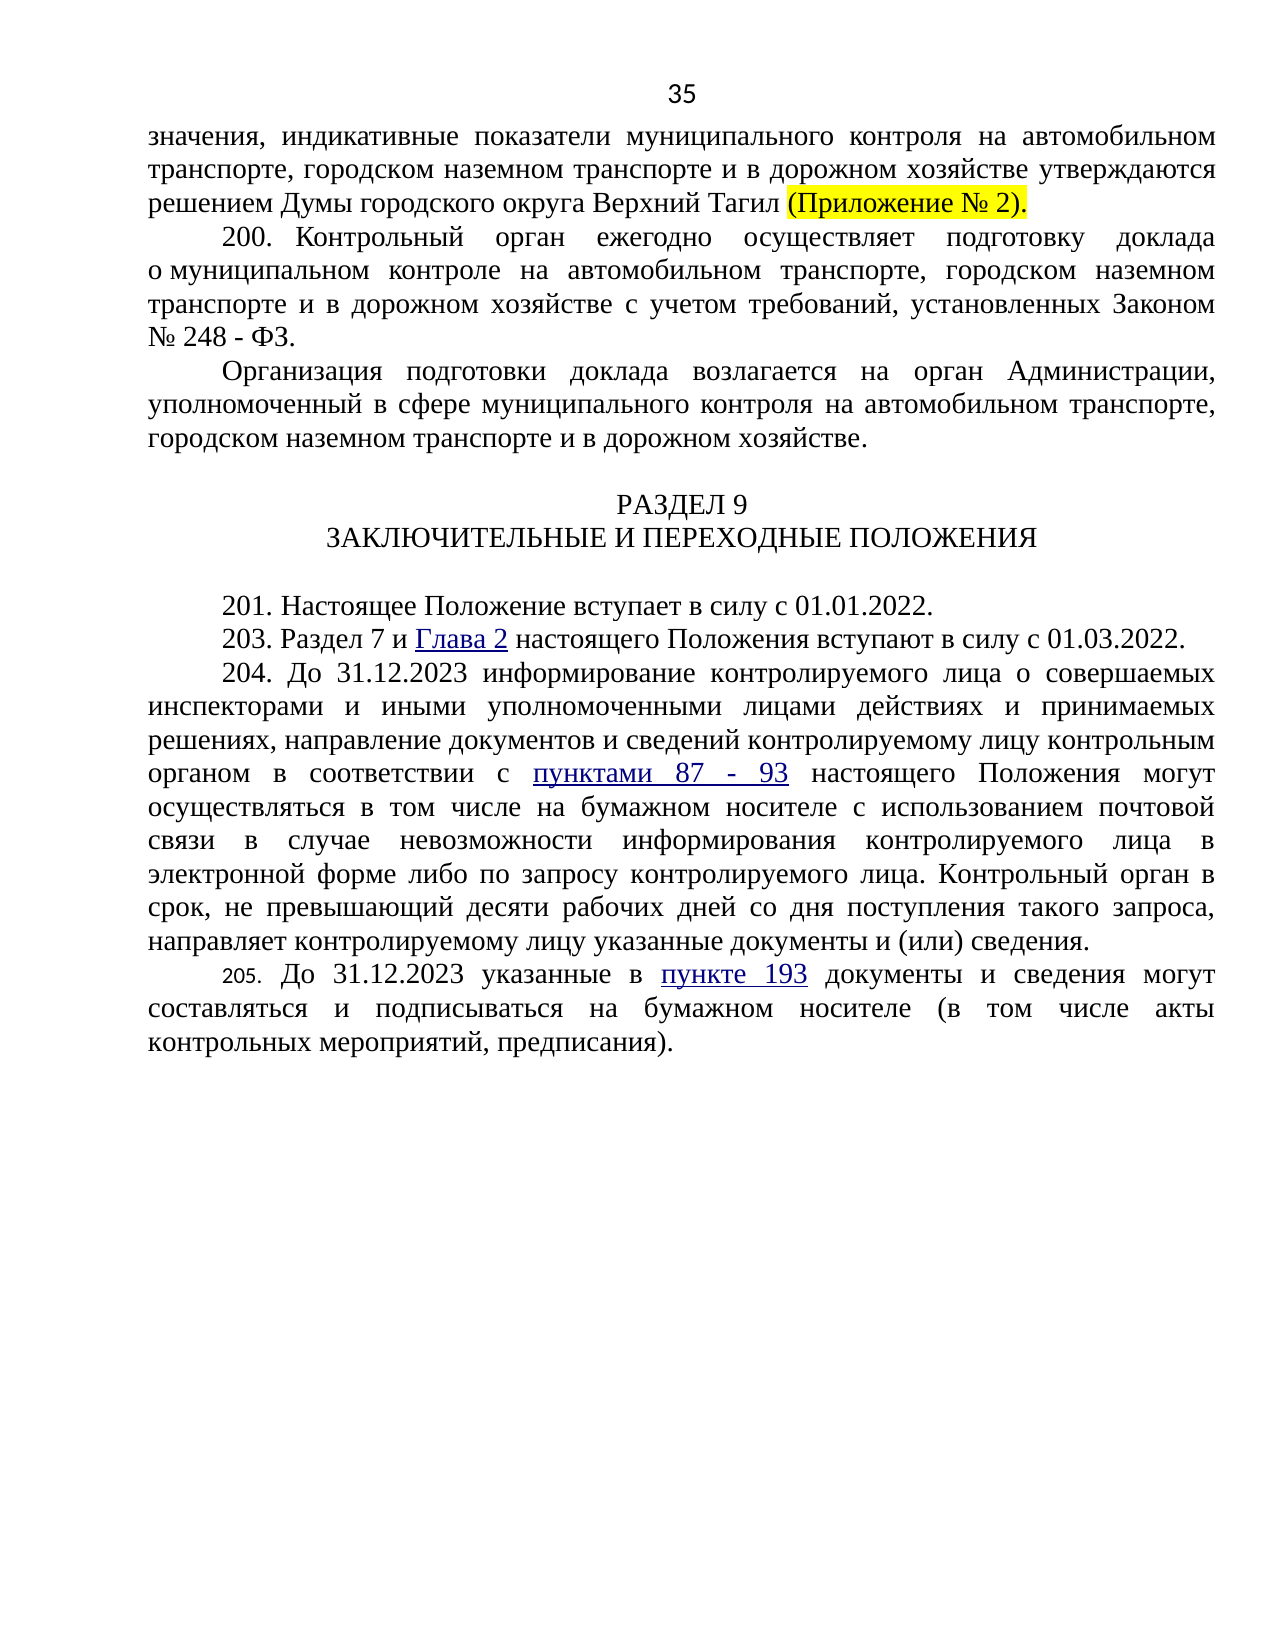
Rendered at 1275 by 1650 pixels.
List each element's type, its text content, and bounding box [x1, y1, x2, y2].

text 204. До 31.12.2023 информирование контролируемого лица о совершаемых инспекторами и иными уполномоченными лицами действиях и принимаемых решениях, направление документов и сведений контролируемому лицу контрольным органом в соответствии с пунктами 87 - 93 настоящего Положения могут осуществляться в том числе на бумажном носителе с использованием почтовой связи в случае невозможности информирования контролируемого лица в электронной форме либо по запросу контролируемого лица. Контрольный орган в срок, не превышающий десяти рабочих дней со дня поступления такого запроса, направляет контролируемому лицу указанные документы и (или) сведения. [148, 655, 1216, 957]
text РАЗДЕЛ 9 [148, 487, 1216, 521]
text Организация подготовки доклада возлагается на орган Администрации, уполномоченный в сфере муниципального контроля на автомобильном транспорте, городском наземном транспорте и в дорожном хозяйстве. [148, 353, 1216, 453]
text ЗАКЛЮЧИТЕЛЬНЫЕ И ПЕРЕХОДНЫЕ ПОЛОЖЕНИЯ [148, 521, 1216, 554]
list До 31.12.2023 указанные в пункте 193 документы и сведения могут составляться и подписываться на бумажном носителе (в том числе акты контрольных мероприятий, предписания). [148, 957, 1216, 1057]
list значения, индикативные показатели муниципального контроля на автомобильном транспорте, городском наземном транспорте и в дорожном хозяйстве утверждаются решением Думы городского округа Верхний Тагил (Приложение № 2). [148, 118, 1216, 219]
text 203. Раздел 7 и Глава 2 настоящего Положения вступают в силу с 01.03.2022. [148, 621, 1216, 655]
list Контрольный орган ежегодно осуществляет подготовку доклада о муниципальном контроле на автомобильном транспорте, городском наземном транспорте и в дорожном хозяйстве с учетом требований, установленных Законом № 248 - ФЗ. [148, 219, 1216, 353]
list Настоящее Положение вступает в силу с 01.01.2022. [148, 588, 1216, 621]
